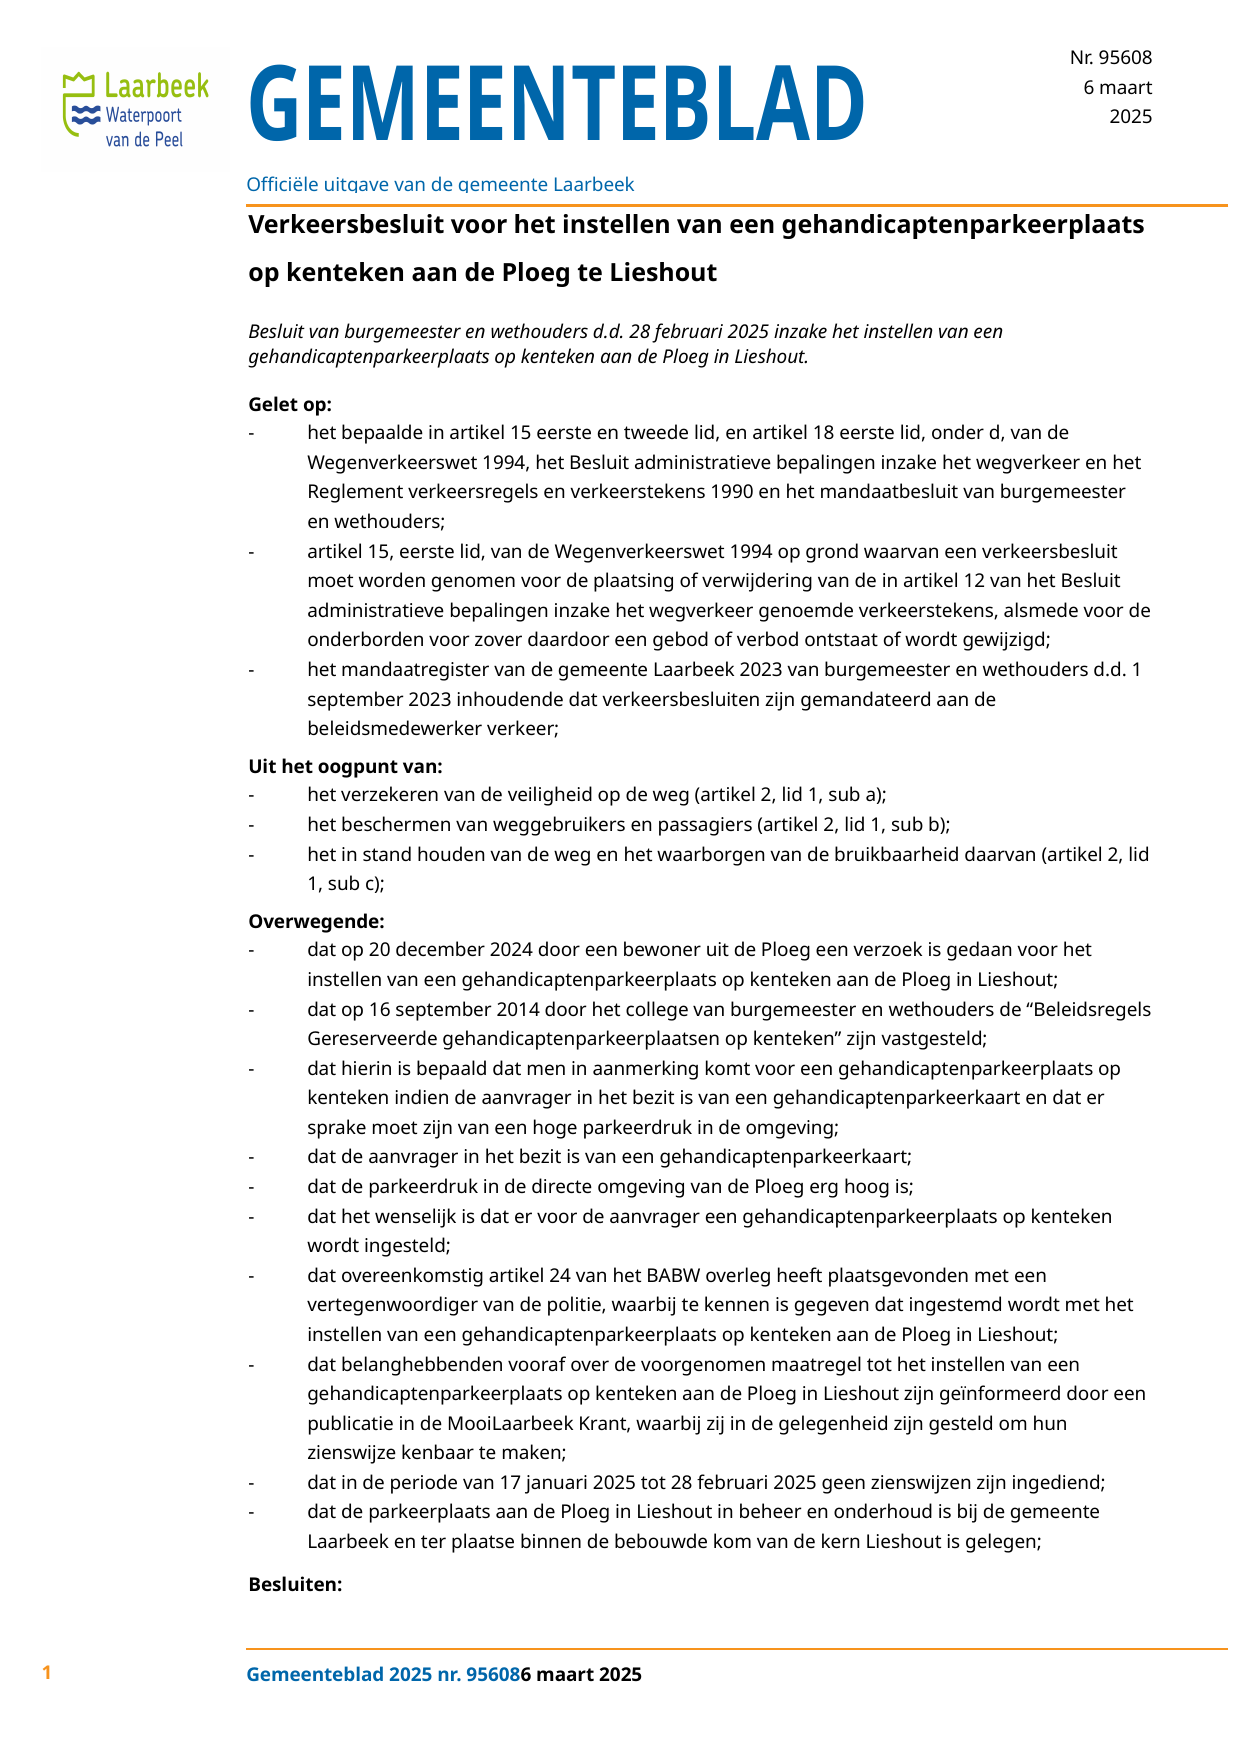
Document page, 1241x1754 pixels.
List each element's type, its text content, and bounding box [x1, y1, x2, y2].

text Besluit van burgemeester en wethouders d.d. 28 februari 2025 inzake het instellen van een gehandicaptenparkeerplaats op kenteken aan de Ploeg in Lieshout. [248, 318, 1152, 369]
list dat op 16 september 2014 door het college van burgemeester en wethouders de “Beleidsregels Gereserveerde gehandicaptenparkeerplaatsen op kenteken” zijn vastgesteld; [248, 996, 1152, 1051]
list artikel 15, eerste lid, van de Wegenverkeerswet 1994 op grond waarvan een verkeersbesluit moet worden genomen voor de plaatsing of verwijdering van de in artikel 12 van het Besluit administratieve bepalingen inzake het wegverkeer genoemde verkeerstekens, alsmede voor de onderborden voor zover daardoor een gebod of verbod ontstaat of wordt gewijzigd; [248, 538, 1152, 652]
text Overwegende: [248, 908, 1152, 934]
list het verzekeren van de veiligheid op de weg (artikel 2, lid 1, sub a); [248, 782, 1152, 807]
text Uit het oogpunt van: [248, 753, 1152, 779]
list dat de aanvrager in het bezit is van een gehandicaptenparkeerkaart; [248, 1144, 1152, 1169]
list dat hierin is bepaald dat men in aanmerking komt voor een gehandicaptenparkeerplaats op kenteken indien de aanvrager in het bezit is van een gehandicaptenparkeerkaart en dat er sprake moet zijn van een hoge parkeerdruk in de omgeving; [248, 1055, 1152, 1140]
list dat op 20 december 2024 door een bewoner uit de Ploeg een verzoek is gedaan voor het instellen van een gehandicaptenparkeerplaats op kenteken aan de Ploeg in Lieshout; [248, 937, 1152, 992]
list dat overeenkomstig artikel 24 van het BABW overleg heeft plaatsgevonden met een vertegenwoordiger van de politie, waarbij te kennen is gegeven dat ingestemd wordt met het instellen van een gehandicaptenparkeerplaats op kenteken aan de Ploeg in Lieshout; [248, 1262, 1152, 1347]
list dat de parkeerplaats aan de Ploeg in Lieshout in beheer en onderhoud is bij de gemeente Laarbeek en ter plaatse binnen de bebouwde kom van de kern Lieshout is gelegen; [248, 1499, 1152, 1554]
list dat de parkeerdruk in de directe omgeving van de Ploeg erg hoog is; [248, 1173, 1152, 1199]
text Besluiten: [248, 1572, 1152, 1597]
text Verkeersbesluit voor het instellen van een gehandicaptenparkeerplaats op kenteken aan de Ploeg te Lieshout [248, 207, 1152, 288]
list het beschermen van weggebruikers en passagiers (artikel 2, lid 1, sub b); [248, 811, 1152, 837]
list dat in de periode van 17 januari 2025 tot 28 februari 2025 geen zienswijzen zijn ingediend; [248, 1469, 1152, 1495]
list het mandaatregister van de gemeente Laarbeek 2023 van burgemeester en wethouders d.d. 1 september 2023 inhoudende dat verkeersbesluiten zijn gemandateerd aan de beleidsmedewerker verkeer; [248, 656, 1152, 741]
list het in stand houden van de weg en het waarborgen van de bruikbaarheid daarvan (artikel 2, lid 1, sub c); [248, 841, 1152, 896]
picture [41, 47, 231, 172]
list dat belanghebbenden vooraf over de voorgenomen maatregel tot het instellen van een gehandicaptenparkeerplaats op kenteken aan de Ploeg in Lieshout zijn geïnformeerd door een publicatie in de MooiLaarbeek Krant, waarbij zij in de gelegenheid zijn gesteld om hun zienswijze kenbaar te maken; [248, 1351, 1152, 1465]
list het bepaalde in artikel 15 eerste en tweede lid, en artikel 18 eerste lid, onder d, van de Wegenverkeerswet 1994, het Besluit administratieve bepalingen inzake het wegverkeer en het Reglement verkeersregels en verkeerstekens 1990 en het mandaatbesluit van burgemeester en wethouders; [248, 419, 1152, 534]
list dat het wenselijk is dat er voor de aanvrager een gehandicaptenparkeerplaats op kenteken wordt ingesteld; [248, 1203, 1152, 1258]
text Gelet op: [248, 391, 1152, 417]
